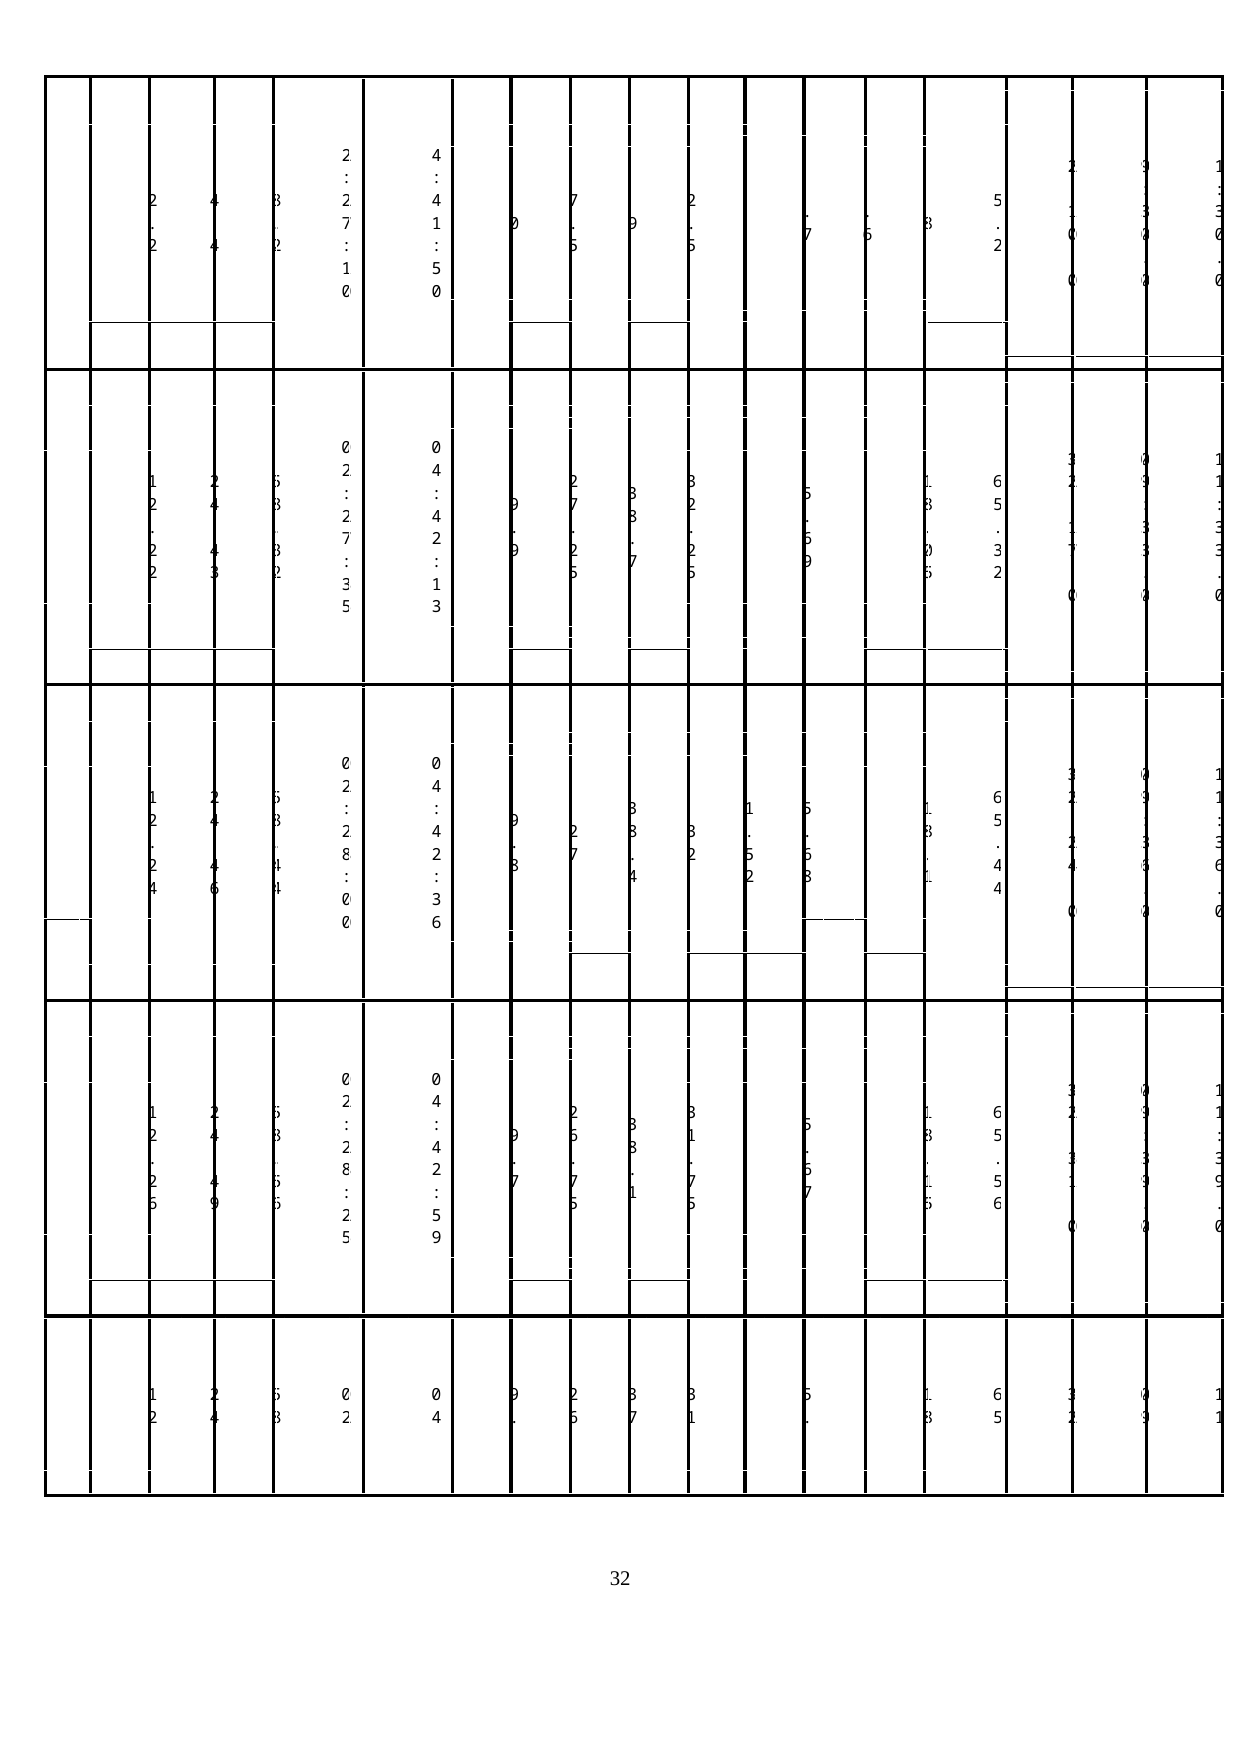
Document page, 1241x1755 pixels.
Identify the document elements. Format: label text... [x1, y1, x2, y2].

table_cell 24.46 [151, 965, 213, 999]
table_cell 5.7 [796, 136, 802, 310]
table_cell [367, 79, 408, 367]
table_cell 32.5 [631, 323, 687, 368]
table_cell 09:39.0 [1074, 1002, 1145, 1013]
table_cell 1.52 [690, 756, 705, 930]
table_cell 28 [80, 722, 89, 766]
table_cell 10 [499, 78, 509, 124]
table_cell 26.75 [513, 1037, 569, 1059]
table_cell [806, 733, 823, 766]
table_cell [806, 920, 823, 952]
table_cell 12.26 [92, 1083, 144, 1234]
table_cell [855, 733, 864, 766]
table_cell [735, 1319, 743, 1470]
table_cell [824, 733, 854, 766]
table_cell [806, 1049, 854, 1082]
table_cell 11:39.0 [1148, 1002, 1221, 1013]
table_cell 65.68 [929, 1319, 939, 1470]
table_cell 32.5 [647, 147, 687, 299]
table_cell 32.5 [631, 125, 646, 146]
table_cell 38.4 [572, 931, 587, 941]
table_cell 32 [676, 733, 687, 755]
table_cell 9.7 [454, 1258, 498, 1313]
table_cell 58.68 [226, 1319, 272, 1493]
table_cell 32 [631, 686, 687, 732]
table_cell 09:36.0 [1074, 686, 1145, 698]
table_cell 39 [619, 125, 628, 146]
table_cell 12.24 [92, 919, 144, 964]
table_cell 32 [647, 756, 675, 930]
table_cell 5.7 [747, 78, 802, 135]
table_cell 29 [47, 604, 89, 683]
table_cell 38.7 [619, 638, 628, 648]
table_cell [690, 1049, 705, 1082]
table_cell 38.7 [572, 371, 628, 405]
table_cell [855, 1471, 864, 1493]
table_cell 18.15 [867, 1281, 923, 1314]
table_cell 38.1 [572, 1060, 587, 1257]
table_cell [855, 1269, 864, 1279]
table_cell 18.05 [867, 418, 880, 450]
table_cell 10 [501, 125, 509, 146]
table_cell 5.68 [747, 756, 764, 930]
table_cell [855, 1235, 864, 1268]
table_cell 58.68 [216, 1319, 225, 1493]
table_cell 29 [47, 451, 79, 603]
table_cell 65.68 [929, 1319, 1001, 1493]
table_cell 02:27:35 [277, 372, 362, 682]
table_cell 1.52 [690, 954, 743, 999]
table_cell 5.69 [765, 451, 795, 603]
table_cell 27 [513, 942, 569, 999]
table_cell 27 [80, 1083, 89, 1234]
table_cell [806, 1002, 864, 1048]
table_cell 65.2 [929, 147, 939, 299]
table_cell 24.49 [204, 1037, 213, 1279]
table_cell 39 [572, 300, 618, 321]
table_cell 12.24 [92, 686, 148, 721]
table_cell 9.8 [499, 744, 509, 755]
table_cell 27 [47, 1083, 79, 1234]
table_cell 38.4 [619, 756, 628, 930]
table_cell 02:27:10 [277, 125, 284, 321]
table_cell 18 [881, 136, 923, 146]
table_cell [706, 451, 734, 603]
table_cell [367, 372, 408, 682]
table_cell 18.15 [867, 1002, 923, 1036]
table_cell 5.69 [747, 638, 764, 648]
table_cell 18.05 [867, 406, 923, 450]
table_cell 18.15 [867, 1037, 923, 1082]
table_cell 58.56 [216, 1002, 272, 1036]
table_cell 38.1 [619, 1049, 628, 1268]
table_cell 10 [499, 300, 509, 368]
table_cell 10 [454, 147, 498, 299]
table_cell 5.69 [747, 371, 802, 417]
table_cell 24.43 [151, 406, 203, 648]
table_cell 5.7 [747, 311, 764, 321]
table_cell 38.7 [619, 418, 628, 637]
table_cell 18.05 [867, 451, 880, 603]
table_cell 18.1 [867, 954, 923, 999]
table_cell 11:33.0 [1150, 383, 1207, 671]
table_cell 18.15 [867, 1083, 880, 1234]
table_cell [690, 1280, 743, 1314]
table_cell 38.1 [572, 1269, 618, 1279]
table_cell 32 [631, 733, 675, 755]
table_cell [735, 1083, 743, 1234]
table_cell 32.5 [647, 125, 687, 146]
table_cell 27 [80, 1037, 89, 1082]
table_cell 27.5 [513, 323, 569, 368]
table_cell 9.8 [501, 756, 509, 930]
table_cell 09:33.0 [1074, 371, 1145, 382]
table_cell 29 [80, 604, 89, 648]
table_cell 26 [80, 1471, 89, 1493]
table_cell [690, 78, 743, 124]
table_cell 18.1 [867, 767, 880, 918]
table_cell 5.68 [747, 733, 802, 952]
table_cell 58.56 [216, 1281, 272, 1314]
table_cell 02:28:50 [285, 1319, 349, 1493]
table_cell 11:33.0 [1208, 383, 1221, 671]
table_cell 12.26 [92, 1002, 148, 1036]
table_cell 65.32 [926, 649, 1005, 683]
table_cell [806, 451, 823, 603]
table_cell 58.56 [216, 1037, 225, 1279]
table_cell 9.7 [454, 1060, 498, 1257]
table_cell 65.2 [929, 136, 939, 146]
table_cell 04:42:13 [409, 372, 451, 682]
table_cell 37.8 [619, 1319, 628, 1493]
table_cell 27 [47, 1235, 89, 1314]
table_cell 39 [572, 125, 618, 146]
table_cell 32:10.0 [1008, 357, 1071, 368]
table_cell 38.4 [572, 733, 628, 755]
table_cell 32:31.0 [1008, 1037, 1060, 1279]
table_cell 11:30.0 [1208, 91, 1221, 355]
table_cell 1.52 [706, 756, 734, 930]
table_cell 18 [867, 300, 880, 310]
table_cell 27 [560, 942, 569, 952]
table_cell 65.2 [929, 300, 1002, 321]
table_cell 5.7 [747, 125, 764, 135]
table_cell 12.26 [92, 1037, 144, 1082]
table_cell 32.25 [631, 371, 687, 405]
table_cell 58.44 [226, 722, 272, 964]
table_cell [735, 1235, 743, 1268]
table_cell 31.75 [647, 1037, 687, 1048]
table_cell [367, 1003, 408, 1313]
table_cell 27.5 [513, 300, 569, 321]
table_cell [806, 1269, 864, 1314]
table_cell 11:36.0 [1150, 699, 1207, 986]
table_cell 11:42.0 [1150, 1319, 1207, 1493]
table_cell 11:39.0 [1150, 1014, 1207, 1302]
table_cell 11:33.0 [1148, 371, 1221, 382]
table_cell [855, 418, 864, 450]
table_cell 38.7 [572, 406, 618, 417]
table_cell [367, 1319, 408, 1493]
table_cell 18 [867, 136, 880, 146]
table_cell 11:39.0 [1208, 1014, 1221, 1302]
table_cell 32.5 [647, 300, 687, 321]
table_cell 18 [867, 311, 923, 368]
table_cell 39 [572, 78, 628, 124]
table_cell 24.43 [151, 371, 213, 405]
table_cell 32.5 [631, 147, 646, 299]
table_cell 31.75 [631, 1281, 687, 1314]
table_cell 58.32 [216, 406, 225, 648]
table_cell [806, 638, 864, 683]
table_cell 12.22 [92, 406, 144, 450]
table_cell 9.8 [499, 686, 509, 743]
table_cell [735, 604, 743, 637]
table_cell 18 [881, 147, 923, 299]
table_cell 27 [513, 686, 569, 743]
table_cell 39 [572, 322, 628, 368]
table_cell [806, 1235, 854, 1268]
table_cell 27 [80, 1235, 89, 1279]
table_cell 5.69 [796, 451, 802, 603]
table_cell [690, 322, 743, 368]
table_cell 18.2 [881, 1471, 923, 1493]
table_cell 5.69 [747, 604, 764, 637]
table_cell 31.75 [631, 1269, 646, 1279]
table_cell 38.4 [572, 756, 587, 930]
table_cell 65.44 [929, 722, 1002, 732]
table_cell 24.43 [151, 650, 213, 683]
table_cell 27 [560, 744, 569, 755]
table_cell 27.5 [560, 147, 569, 299]
table_cell 18.2 [867, 1471, 880, 1493]
table_cell 24.43 [204, 406, 213, 648]
table_cell 65.44 [926, 686, 1005, 732]
table_cell 65.32 [926, 371, 1005, 405]
table_cell [690, 1235, 705, 1268]
table_cell [855, 638, 864, 648]
table_cell 32:24.0 [1008, 988, 1071, 999]
table_cell 12.2 [92, 323, 148, 368]
table_cell [690, 604, 705, 637]
table_cell 18.05 [867, 604, 923, 648]
table_cell 18.1 [881, 767, 923, 918]
table_cell 5.68 [747, 954, 802, 999]
table_cell 30 [80, 125, 89, 321]
table_cell 65.56 [929, 1037, 1001, 1279]
table_cell 26 [47, 1471, 79, 1494]
table_cell 09:30.0 [1076, 91, 1142, 355]
table_cell 38.4 [572, 744, 587, 755]
table_cell [735, 1049, 743, 1082]
table_cell 65.32 [929, 451, 939, 603]
table_cell 32.25 [631, 418, 646, 637]
table_cell 12.24 [92, 722, 144, 766]
table_cell 65.56 [926, 1002, 1005, 1036]
table_cell 5.67 [747, 1235, 764, 1268]
table_cell 26 [47, 1319, 79, 1470]
table_cell 5.68 [796, 767, 802, 918]
table_cell 24.4 [151, 323, 213, 368]
table_cell 65.44 [926, 953, 1005, 999]
table_cell 65.32 [929, 406, 1001, 648]
table_cell 58.32 [216, 650, 272, 683]
table_cell 27 [560, 931, 569, 941]
table_cell 32.25 [647, 638, 687, 648]
table_cell 02:27:10 [285, 125, 349, 321]
table_cell [855, 451, 864, 603]
table_cell 1.52 [690, 931, 705, 952]
table_cell 5.66 [796, 1319, 802, 1470]
table_cell 32:24.0 [1008, 686, 1071, 698]
table_cell 18.1 [881, 919, 923, 952]
table_cell [690, 1037, 743, 1082]
table_cell 9.9 [499, 627, 509, 683]
table_cell 39 [619, 147, 628, 299]
table_cell [735, 136, 743, 310]
table_cell [806, 371, 864, 417]
table_cell 58.44 [216, 722, 225, 964]
table_cell 5.7 [747, 136, 764, 310]
table_cell [690, 649, 743, 683]
table_cell 32 [676, 931, 687, 952]
table_cell 31.75 [631, 1049, 646, 1268]
table_cell 18.1 [881, 733, 923, 766]
table_cell 38.7 [619, 406, 628, 417]
table_cell [806, 604, 854, 637]
table_cell 12.22 [92, 604, 144, 648]
table_cell 38.7 [572, 638, 618, 648]
table_cell 02:28:25 [277, 1003, 362, 1313]
table_cell 65.2 [926, 311, 1005, 368]
table_cell 9.8 [499, 756, 509, 941]
table_cell 27 [560, 756, 569, 930]
table_cell 24.52 [151, 1319, 203, 1493]
table_cell 9.9 [501, 406, 509, 428]
table_cell 24.46 [151, 722, 203, 964]
table_cell 10 [454, 79, 498, 146]
table_cell 02:28:00 [277, 688, 362, 998]
table_cell 11:30.0 [1148, 356, 1221, 368]
table_cell 18 [867, 78, 923, 135]
table_cell 18.1 [867, 686, 923, 732]
table_cell 31.5 [676, 1319, 687, 1470]
table_cell 27 [513, 756, 559, 930]
table_cell 18.1 [867, 919, 880, 952]
table_cell 32.25 [676, 451, 687, 603]
table_cell 31.75 [631, 1037, 646, 1048]
table_cell 18.2 [881, 1319, 923, 1470]
table_cell 32:24.0 [1008, 699, 1071, 986]
table_cell 18.15 [867, 1235, 923, 1279]
table_cell 37.8 [588, 1319, 618, 1493]
table_cell 32:38.0 [1061, 1319, 1071, 1493]
table_cell 31.75 [647, 1269, 687, 1279]
table_cell [824, 920, 854, 952]
table_cell 39 [588, 147, 618, 299]
table_cell 38.1 [619, 1037, 628, 1048]
table_cell 26.75 [560, 1060, 569, 1257]
table_cell 32 [676, 756, 687, 930]
table_cell 58.56 [226, 1037, 272, 1279]
table_cell 9.7 [501, 1060, 509, 1257]
table_cell 5.69 [747, 451, 764, 603]
table_cell 24.49 [151, 1037, 203, 1279]
table_cell [690, 406, 743, 450]
table_cell 24.46 [151, 686, 213, 721]
table_cell 39 [619, 300, 628, 321]
table_cell 12.22 [92, 451, 144, 603]
table_cell 27.25 [513, 371, 569, 405]
table_cell 31.75 [676, 1083, 687, 1234]
table_cell 24.52 [151, 1319, 181, 1470]
table_cell 58.32 [216, 371, 272, 405]
table_cell 18 [867, 147, 880, 299]
table_cell 32:24.0 [1008, 722, 1060, 964]
table_cell 9.8 [454, 942, 498, 998]
table_cell 65.44 [929, 733, 1001, 952]
table_cell 09:39.0 [1076, 1014, 1142, 1302]
table_cell [855, 767, 864, 918]
table_cell [690, 451, 705, 603]
table_cell 29 [80, 451, 89, 603]
table_cell 38.7 [572, 418, 618, 637]
table_cell 32:17.0 [1008, 383, 1071, 671]
table_cell 32.5 [631, 300, 646, 321]
table_cell 9.8 [454, 744, 498, 941]
table_cell [855, 604, 864, 637]
table_cell 32.25 [631, 406, 646, 417]
table_cell 24.52 [204, 1319, 213, 1493]
table_cell 32 [631, 953, 687, 999]
table_cell 38.1 [572, 1049, 618, 1268]
table_cell 5.66 [765, 1471, 802, 1493]
table_cell 32:17.0 [1008, 371, 1071, 382]
table_cell 32.5 [631, 78, 687, 124]
table_cell 1.52 [735, 756, 743, 930]
table_cell 24.4 [204, 125, 213, 321]
table_cell 5.69 [765, 418, 802, 450]
table_cell 02:28:50 [350, 1319, 362, 1493]
table_cell [806, 686, 864, 732]
table_cell 2.6 [855, 147, 864, 299]
table_cell 26.5 [560, 1319, 569, 1493]
table_cell 11:33.0 [1148, 672, 1221, 683]
table_cell 04 [409, 1319, 441, 1493]
table_cell [735, 451, 743, 603]
table_cell [706, 1083, 734, 1234]
table_cell 2.6 [806, 311, 864, 368]
table_cell [367, 688, 408, 998]
table_cell 12.28 [92, 1319, 144, 1470]
table_cell 24.43 [151, 451, 181, 603]
table_cell 5.67 [765, 1235, 802, 1268]
table_cell 32.25 [631, 638, 646, 648]
table_cell 11:30.0 [1148, 78, 1221, 90]
table_cell 18.15 [881, 1083, 923, 1234]
table_cell 27 [560, 733, 569, 743]
table_cell 65.2 [940, 147, 1001, 299]
table_cell [690, 418, 705, 450]
table_cell 32:17.0 [1008, 672, 1071, 683]
table_cell 5.67 [796, 1083, 802, 1234]
table_cell 1.52 [735, 931, 743, 952]
table_cell 58.2 [226, 125, 272, 321]
table_cell 38.1 [572, 1002, 628, 1036]
table_cell 12.22 [92, 371, 148, 405]
table_cell 27.5 [513, 147, 559, 299]
table_cell [735, 418, 743, 450]
table_cell 65.2 [926, 78, 1005, 135]
table_cell 29 [47, 371, 89, 450]
table_cell 9.9 [501, 627, 509, 648]
table_cell 5.7 [765, 136, 795, 310]
table_cell [690, 1235, 743, 1279]
table_cell [855, 920, 864, 952]
table_cell [855, 1049, 864, 1082]
table_cell 18.15 [867, 1235, 880, 1268]
table_cell 31.75 [631, 1002, 687, 1036]
table_cell 18.05 [881, 451, 923, 603]
table_cell 04:42:36 [409, 688, 451, 998]
table_cell 58.32 [226, 406, 272, 648]
table_cell 5.67 [747, 1049, 764, 1082]
table_cell 26.75 [513, 1002, 569, 1036]
table_cell 9.8 [499, 942, 509, 999]
table_cell 32:31.0 [1008, 1303, 1071, 1314]
table_cell 32:31.0 [1008, 1014, 1071, 1302]
table_cell 32 [631, 756, 646, 930]
table_cell 5.69 [747, 418, 764, 450]
table_cell 26.75 [513, 1281, 569, 1314]
table_cell 09:30.0 [1074, 356, 1145, 368]
table_cell 4:41:50 [409, 79, 451, 367]
table_cell 28 [47, 686, 89, 766]
table_cell 65.2 [929, 300, 939, 310]
table_cell [690, 604, 743, 648]
table_cell [855, 1083, 864, 1234]
table_cell 38.7 [572, 429, 587, 626]
table_cell [706, 1319, 734, 1470]
table_cell 38.1 [572, 1037, 618, 1048]
table_cell [690, 371, 743, 405]
table_cell 09:30.0 [1074, 78, 1145, 90]
table_cell 5.67 [765, 1049, 802, 1082]
table_cell 32:17.0 [1008, 406, 1060, 648]
table_cell 18.05 [867, 371, 923, 405]
table_cell 12.2 [92, 78, 148, 124]
table_cell 28 [47, 920, 89, 999]
table_cell [690, 1319, 705, 1470]
table_cell 11:42.0 [1208, 1319, 1221, 1493]
table_cell 09:36.0 [1076, 699, 1142, 986]
table_cell 5.68 [747, 686, 802, 732]
table_cell 37.8 [572, 1319, 587, 1493]
table_cell 9.7 [499, 1002, 509, 1036]
table_cell 38.7 [572, 649, 628, 683]
table_cell 30 [47, 78, 89, 368]
table_cell 24.4 [151, 125, 203, 321]
table_cell 12.22 [92, 650, 148, 683]
table_cell 18.1 [867, 733, 880, 766]
table_cell 27.25 [513, 406, 569, 428]
table_cell 39 [572, 147, 587, 299]
table_cell 32.25 [647, 406, 687, 417]
table_cell 5.66 [747, 1319, 764, 1470]
table_cell [824, 767, 854, 918]
table_cell 02:27:10 [277, 79, 362, 367]
table_cell 09:39.0 [1074, 1303, 1145, 1314]
table_cell 9.7 [499, 1258, 509, 1314]
table_cell 27 [513, 931, 559, 941]
table_cell 02:28:50 [277, 1319, 284, 1493]
table_cell 10 [454, 300, 498, 367]
table_cell 29 [80, 406, 89, 450]
table_cell 12.2 [92, 125, 144, 321]
table_cell 27.25 [513, 650, 569, 683]
table_cell 9.9 [499, 371, 509, 405]
table_cell 9.6 [501, 1319, 509, 1493]
table_cell [806, 1471, 854, 1493]
table_cell 38.4 [572, 686, 628, 732]
table_cell 27.25 [513, 429, 559, 626]
table_cell 32:10.0 [1008, 78, 1071, 90]
table_cell 65.2 [929, 125, 1002, 146]
table_cell 2.6 [806, 136, 864, 310]
table_cell 12.26 [92, 1281, 148, 1314]
table_cell 12.24 [92, 767, 144, 918]
table_cell 18.2 [867, 1319, 880, 1470]
table_cell [855, 1319, 864, 1470]
table_cell 27.25 [560, 429, 569, 626]
table_cell 27.25 [513, 627, 569, 648]
table_cell 58.44 [216, 965, 272, 999]
table_cell [806, 767, 823, 918]
table_cell 1.52 [706, 733, 734, 755]
table_cell 24.49 [151, 1281, 213, 1314]
table_cell 65.56 [929, 1083, 939, 1234]
table_cell 1.52 [735, 733, 743, 755]
table_cell 27.5 [513, 125, 569, 146]
table_cell 24.46 [204, 722, 213, 964]
table_cell 1.52 [690, 686, 743, 732]
table_cell 5.66 [765, 1319, 795, 1470]
table_cell [690, 1471, 705, 1493]
table_cell 18 [881, 300, 923, 310]
table_cell 5.66 [747, 1471, 764, 1493]
table_cell 65.44 [929, 953, 1002, 964]
table_cell [806, 1319, 823, 1470]
table_cell 5.67 [747, 1002, 802, 1048]
table_cell 10 [501, 300, 509, 321]
table_cell 5.67 [747, 1269, 802, 1314]
table_cell 26 [80, 1319, 89, 1470]
table_cell [824, 451, 854, 603]
table_cell 32.25 [647, 418, 687, 637]
table_cell 58.2 [216, 78, 272, 124]
table_cell 11:30.0 [1150, 91, 1207, 355]
table_cell 32 [631, 931, 675, 952]
table_cell 58.2 [216, 323, 272, 368]
table_cell 11:39.0 [1148, 1303, 1221, 1314]
table_cell [806, 1083, 823, 1234]
table_cell 9.6 [454, 1319, 498, 1493]
table_cell [824, 1083, 854, 1234]
table_cell 38.4 [572, 931, 628, 952]
table_cell 18.05 [867, 604, 880, 637]
table_cell 32:10.0 [1008, 91, 1071, 355]
table_cell 09:36.0 [1074, 987, 1145, 999]
table_cell 04:42:59 [409, 1003, 451, 1313]
table_cell 9.7 [454, 1003, 498, 1059]
table_cell [706, 1471, 734, 1493]
table_cell 5.67 [747, 1269, 764, 1279]
table_cell 31.75 [647, 1049, 687, 1268]
table_cell [690, 1083, 705, 1234]
table_cell [735, 1471, 743, 1493]
table_cell [806, 953, 864, 999]
table_cell 18.15 [867, 1049, 880, 1082]
table_cell 10 [501, 147, 509, 299]
table_cell 24.49 [151, 1002, 213, 1036]
table_cell 5.67 [747, 1083, 764, 1234]
table_cell 11:36.0 [1148, 686, 1221, 698]
table_cell 11:36.0 [1208, 699, 1221, 986]
table_cell 9.9 [501, 429, 509, 626]
table_cell [690, 125, 743, 321]
table_cell 38.4 [588, 756, 618, 930]
table_cell 26.75 [513, 1258, 569, 1279]
table_cell 11:36.0 [1148, 987, 1221, 999]
table_cell 09:42.0 [1076, 1319, 1142, 1493]
table_cell 12.26 [92, 1235, 144, 1279]
table_cell 9.9 [454, 627, 498, 682]
table_cell 5.67 [765, 1083, 795, 1234]
table_cell 38.4 [572, 954, 628, 999]
table_cell 38.1 [572, 1280, 628, 1314]
table_cell 31.5 [647, 1319, 687, 1493]
table_cell 32:31.0 [1008, 1002, 1071, 1013]
table_cell [824, 1319, 854, 1470]
table_cell 5.69 [765, 604, 802, 637]
table_cell 28 [80, 767, 89, 918]
table_cell 24.46 [151, 767, 181, 918]
table_cell 24.49 [151, 1083, 181, 1234]
table_cell 09:33.0 [1074, 672, 1145, 683]
table_cell 27 [47, 1002, 89, 1082]
table_cell 58.44 [216, 686, 272, 721]
table_cell 38.1 [619, 1269, 628, 1279]
table_cell 18.05 [867, 650, 923, 683]
table_cell 27 [513, 744, 559, 755]
table_cell 58.2 [216, 125, 225, 321]
table_cell 24.4 [151, 78, 213, 124]
table_cell [690, 147, 705, 299]
table_cell 9.9 [454, 429, 498, 626]
table_cell 9.7 [501, 1258, 509, 1279]
table_cell 31.5 [631, 1319, 646, 1493]
table_cell 2.6 [806, 78, 864, 135]
table_cell 5.69 [747, 638, 802, 683]
table_cell 9.8 [454, 688, 498, 743]
table_cell 32.25 [631, 650, 687, 683]
table_cell 65.44 [929, 767, 939, 918]
table_cell 27.5 [513, 78, 569, 124]
table_cell [806, 418, 854, 450]
table_cell 65.56 [926, 1280, 1005, 1314]
table_cell [855, 1037, 864, 1048]
table_cell 5.69 [747, 406, 764, 417]
table_cell 32:38.0 [1008, 1319, 1060, 1493]
table_cell 9.7 [501, 1037, 509, 1059]
table_cell 1.52 [690, 733, 705, 755]
table_cell [442, 1319, 451, 1493]
table_cell 12.28 [92, 1471, 144, 1493]
table_cell 28 [80, 920, 89, 964]
table_cell 26.75 [513, 1060, 559, 1257]
table_cell 32:10.0 [1008, 125, 1060, 321]
table_cell 28 [47, 767, 79, 918]
table_cell 1.52 [706, 931, 734, 952]
table_cell 09:33.0 [1076, 383, 1142, 671]
table_cell [690, 1002, 743, 1036]
table_cell 5.67 [747, 1037, 764, 1048]
table_cell [855, 406, 864, 417]
table_cell 5.7 [747, 311, 802, 368]
table_cell 12.24 [92, 965, 148, 999]
table_cell 26.5 [513, 1319, 559, 1493]
table_cell 9.9 [454, 372, 498, 428]
